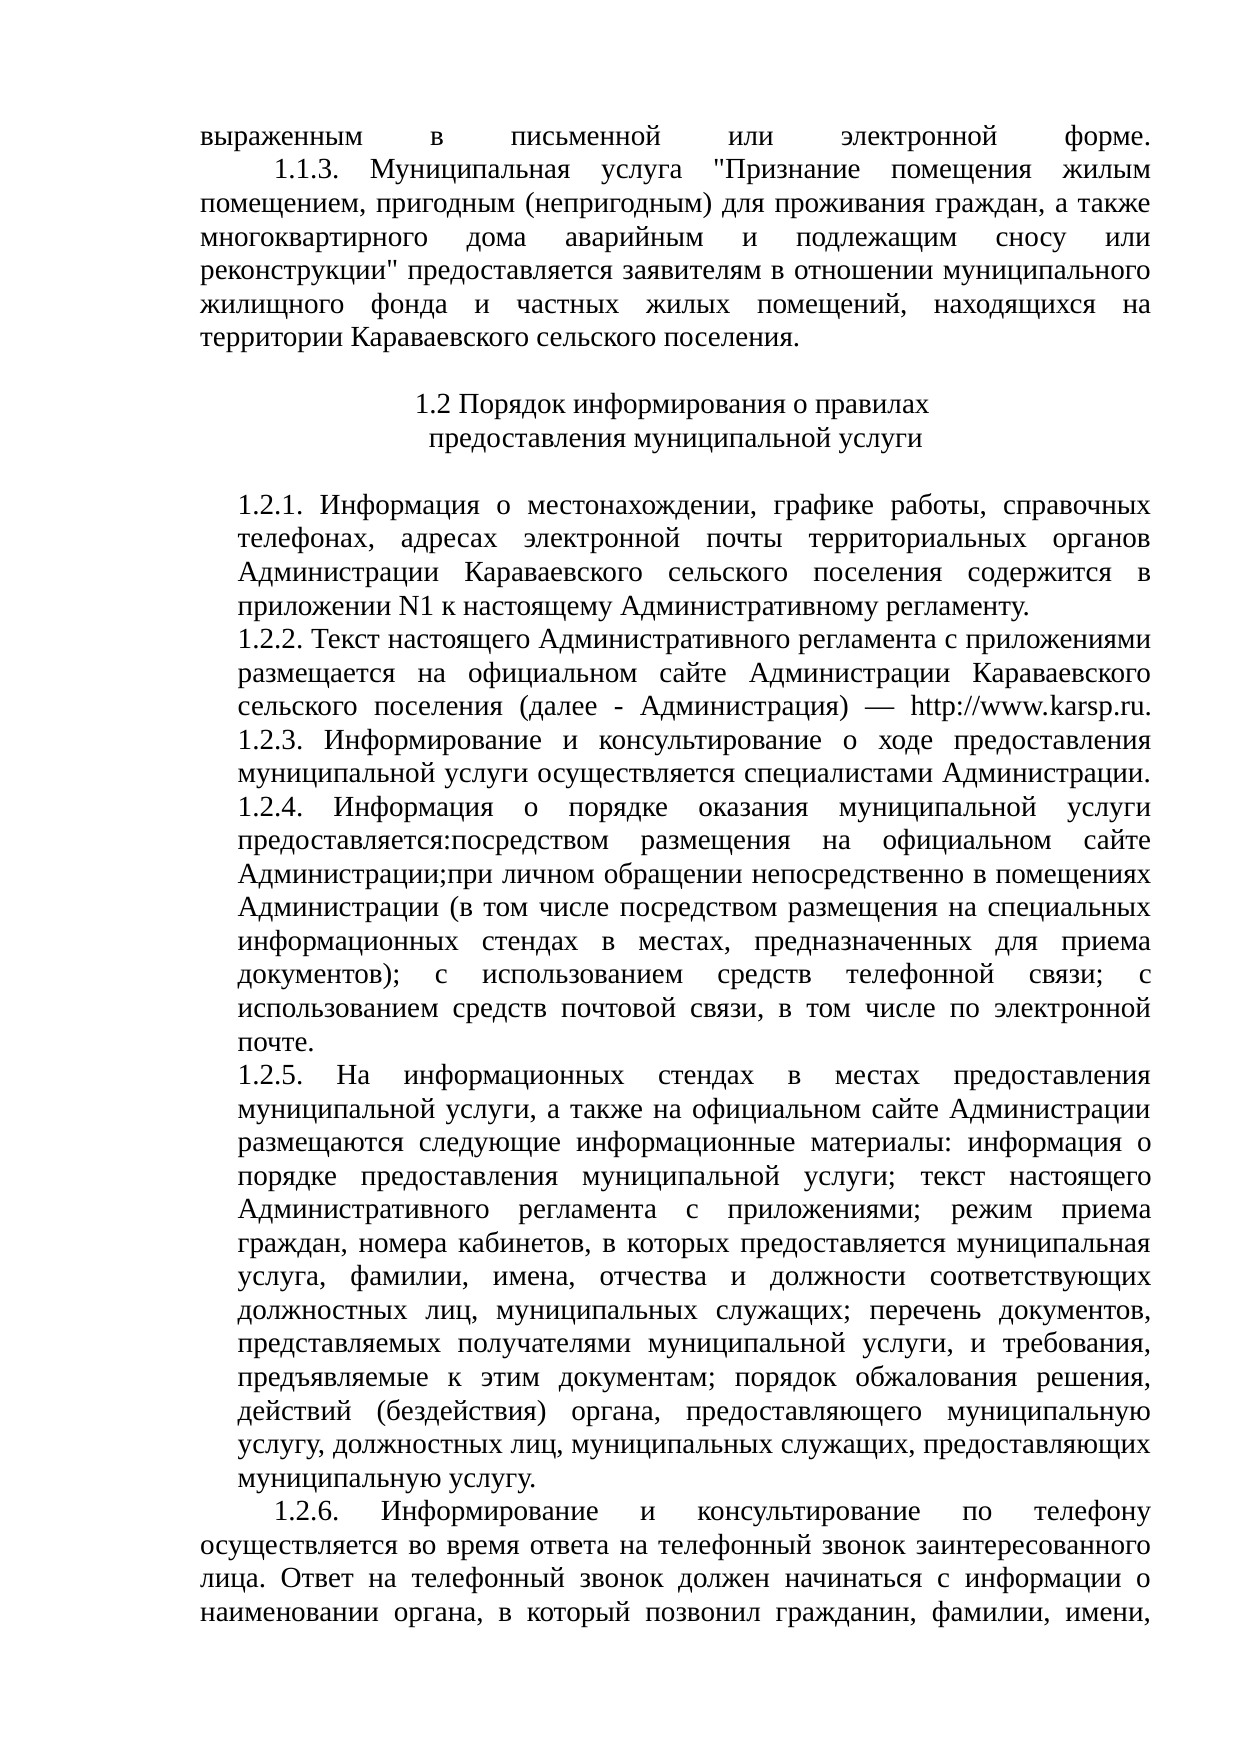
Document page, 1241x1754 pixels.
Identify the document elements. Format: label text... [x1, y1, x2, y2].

text 1.2 Порядок информирования о правилах [200, 386, 1152, 420]
text 1.2.1. Информация о местонахождении, графике работы, справочных телефонах, адресах электронной почты территориальных органов Администрации Караваевского сельского поселения содержится в приложении N1 к настоящему Административному регламенту. [237, 487, 1152, 621]
text 1.2.6. Информирование и консультирование по телефону осуществляется во время ответа на телефонный звонок заинтересованного лица. Ответ на телефонный звонок должен начинаться с информации о наименовании органа, в который позвонил гражданин, фамилии, имени, [200, 1493, 1152, 1627]
text 1.2.5. На информационных стендах в местах предоставления муниципальной услуги, а также на официальном сайте Администрации размещаются следующие информационные материалы: информация о порядке предоставления муниципальной услуги; текст настоящего Административного регламента с приложениями; режим приема граждан, номера кабинетов, в которых предоставляется муниципальная услуга, фамилии, имена, отчества и должности соответствующих должностных лиц, муниципальных служащих; перечень документов, представляемых получателями муниципальной услуги, и требования, предъявляемые к этим документам; порядок обжалования решения, действий (бездействия) органа, предоставляющего муниципальную услугу, должностных лиц, муниципальных служащих, предоставляющих муниципальную услугу. [237, 1057, 1152, 1493]
text выраженным в письменной или электронной форме. 1.1.3. Муниципальная услуга "Признание помещения жилым помещением, пригодным (непригодным) для проживания граждан, а также многоквартирного дома аварийным и подлежащим сносу или реконструкции" предоставляется заявителям в отношении муниципального жилищного фонда и частных жилых помещений, находящихся на территории Караваевского сельского поселения. [200, 118, 1152, 353]
text предоставления муниципальной услуги [200, 420, 1152, 453]
text 1.2.2. Текст настоящего Административного регламента с приложениями размещается на официальном сайте Администрации Караваевского сельского поселения (далее - Администрация) — http://www.karsp.ru. 1.2.3. Информирование и консультирование о ходе предоставления муниципальной услуги осуществляется специалистами Администрации. 1.2.4. Информация о порядке оказания муниципальной услуги предоставляется:посредством размещения на официальном сайте Администрации;при личном обращении непосредственно в помещениях Администрации (в том числе посредством размещения на специальных информационных стендах в местах, предназначенных для приема документов); с использованием средств телефонной связи; с использованием средств почтовой связи, в том числе по электронной почте. [237, 621, 1152, 1057]
